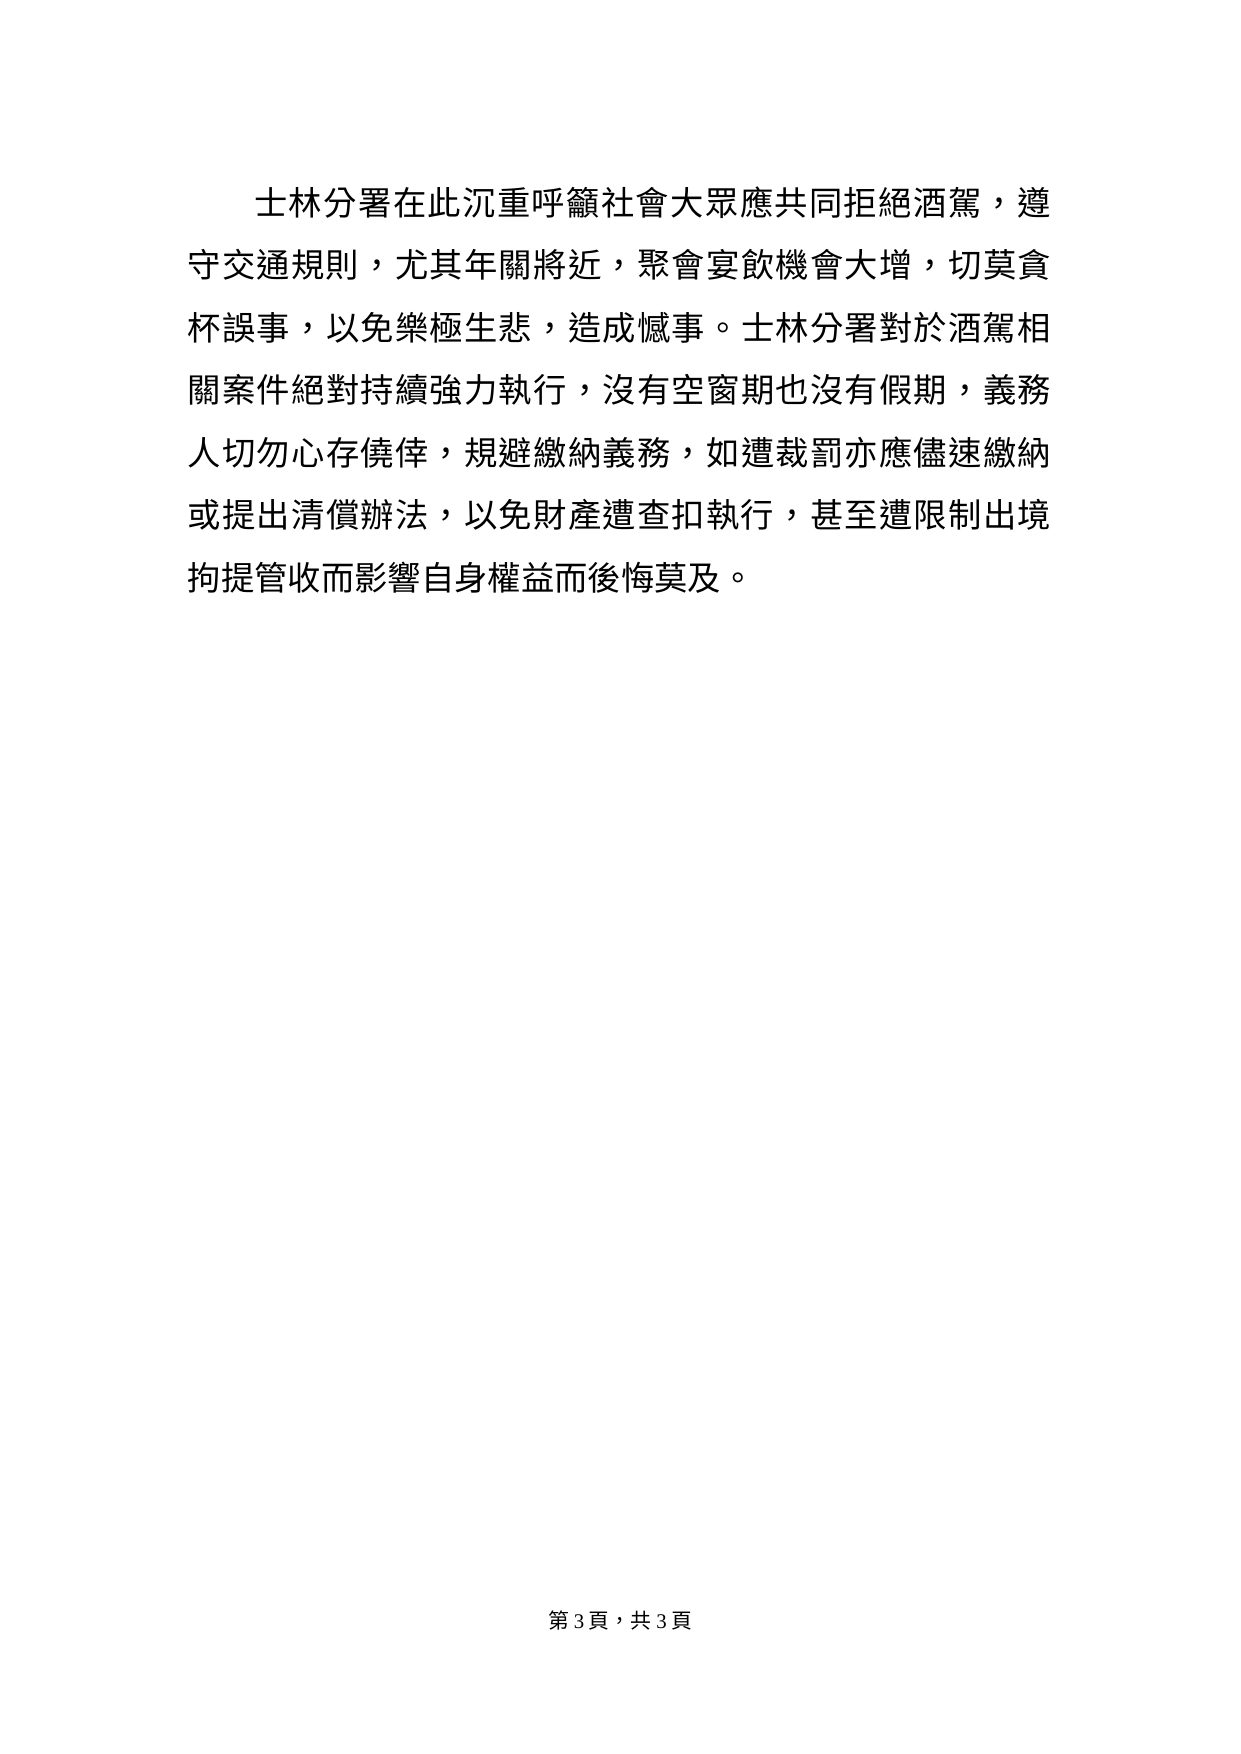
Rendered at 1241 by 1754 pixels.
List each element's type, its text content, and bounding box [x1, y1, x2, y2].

text 士林分署在此沉重呼籲社會大眾應共同拒絕酒駕，遵守交通規則，尤其年關將近，聚會宴飲機會大增，切莫貪杯誤事，以免樂極生悲，造成憾事。士林分署對於酒駕相關案件絕對持續強力執行，沒有空窗期也沒有假期，義務人切勿心存僥倖，規避繳納義務，如遭裁罰亦應儘速繳納或提出清償辦法，以免財產遭查扣執行，甚至遭限制出境、拘提管收而影響自身權益而後悔莫及。 [187, 159, 1053, 596]
